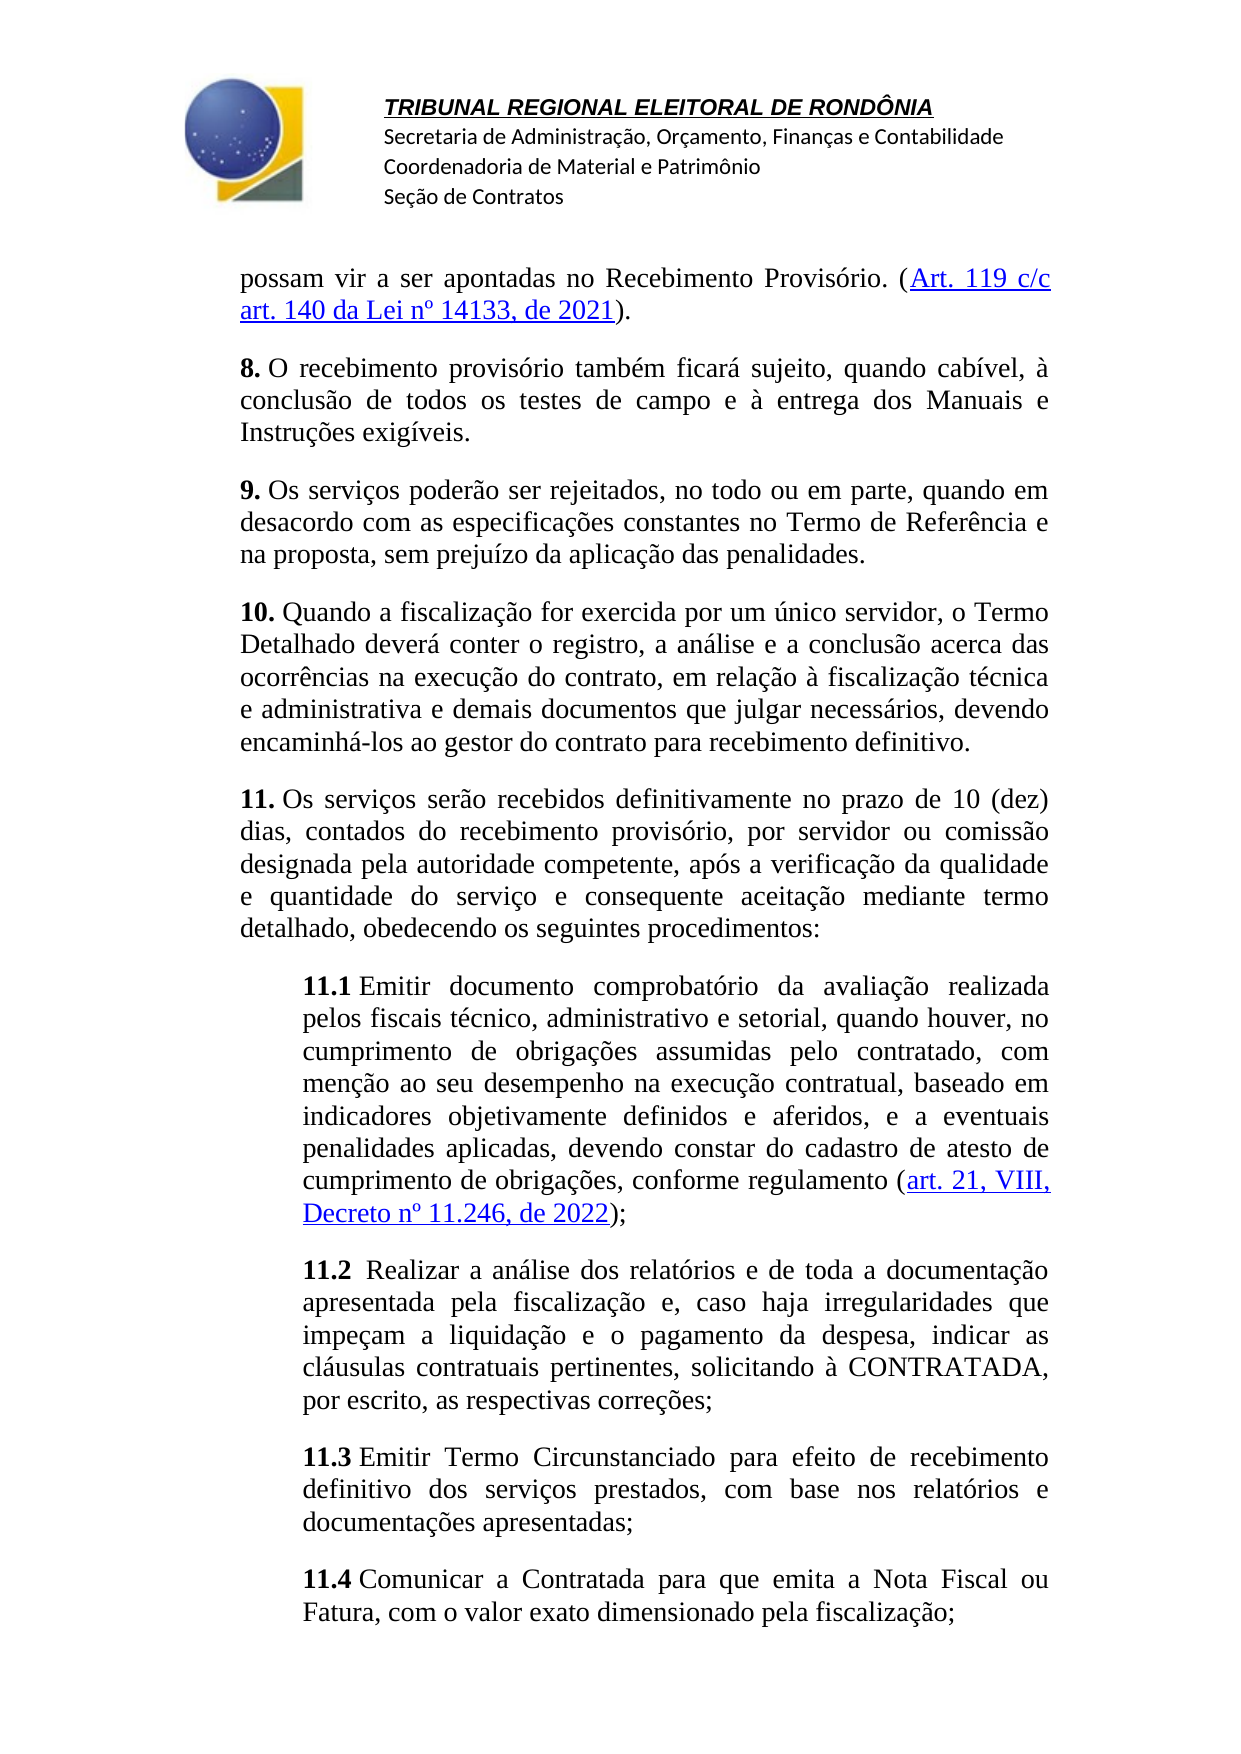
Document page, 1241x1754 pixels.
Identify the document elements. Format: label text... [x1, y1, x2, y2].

text possam vir a ser apontadas no Recebimento Provisório. (Art. 119 c/c art. 140 da Lei nº 14133, de 2021). [240, 261, 1051, 326]
text 11.3 Emitir Termo Circunstanciado para efeito de recebimento definitivo dos serviços prestados, com base nos relatórios e documentações apresentadas; [302, 1440, 1051, 1537]
text 11.4 Comunicar a Contratada para que emita a Nota Fiscal ou Fatura, com o valor exato dimensionado pela fiscalização; [302, 1562, 1051, 1627]
text 11.1 Emitir documento comprobatório da avaliação realizada pelos fiscais técnico, administrativo e setorial, quando houver, no cumprimento de obrigações assumidas pelo contratado, com menção ao seu desempenho na execução contratual, baseado em indicadores objetivamente definidos e aferidos, e a eventuais penalidades aplicadas, devendo constar do cadastro de atesto de cumprimento de obrigações, conforme regulamento (art. 21, VIII, Decreto nº 11.246, de 2022); [302, 969, 1051, 1228]
text 9. Os serviços poderão ser rejeitados, no todo ou em parte, quando em desacordo com as especificações constantes no Termo de Referência e na proposta, sem prejuízo da aplicação das penalidades. [240, 473, 1051, 570]
text 11.2 Realizar a análise dos relatórios e de toda a documentação apresentada pela fiscalização e, caso haja irregularidades que impeçam a liquidação e o pagamento da despesa, indicar as cláusulas contratuais pertinentes, solicitando à CONTRATADA, por escrito, as respectivas correções; [302, 1253, 1051, 1415]
text 8. O recebimento provisório também ficará sujeito, quando cabível, à conclusão de todos os testes de campo e à entrega dos Manuais e Instruções exigíveis. [240, 351, 1051, 448]
text 11. Os serviços serão recebidos definitivamente no prazo de 10 (dez) dias, contados do recebimento provisório, por servidor ou comissão designada pela autoridade competente, após a verificação da qualidade e quantidade do serviço e consequente aceitação mediante termo detalhado, obedecendo os seguintes procedimentos: [240, 782, 1051, 944]
text 10. Quando a fiscalização for exercida por um único servidor, o Termo Detalhado deverá conter o registro, a análise e a conclusão acerca das ocorrências na execução do contrato, em relação à fiscalização técnica e administrativa e demais documentos que julgar necessários, devendo encaminhá-los ao gestor do contrato para recebimento definitivo. [240, 595, 1051, 757]
